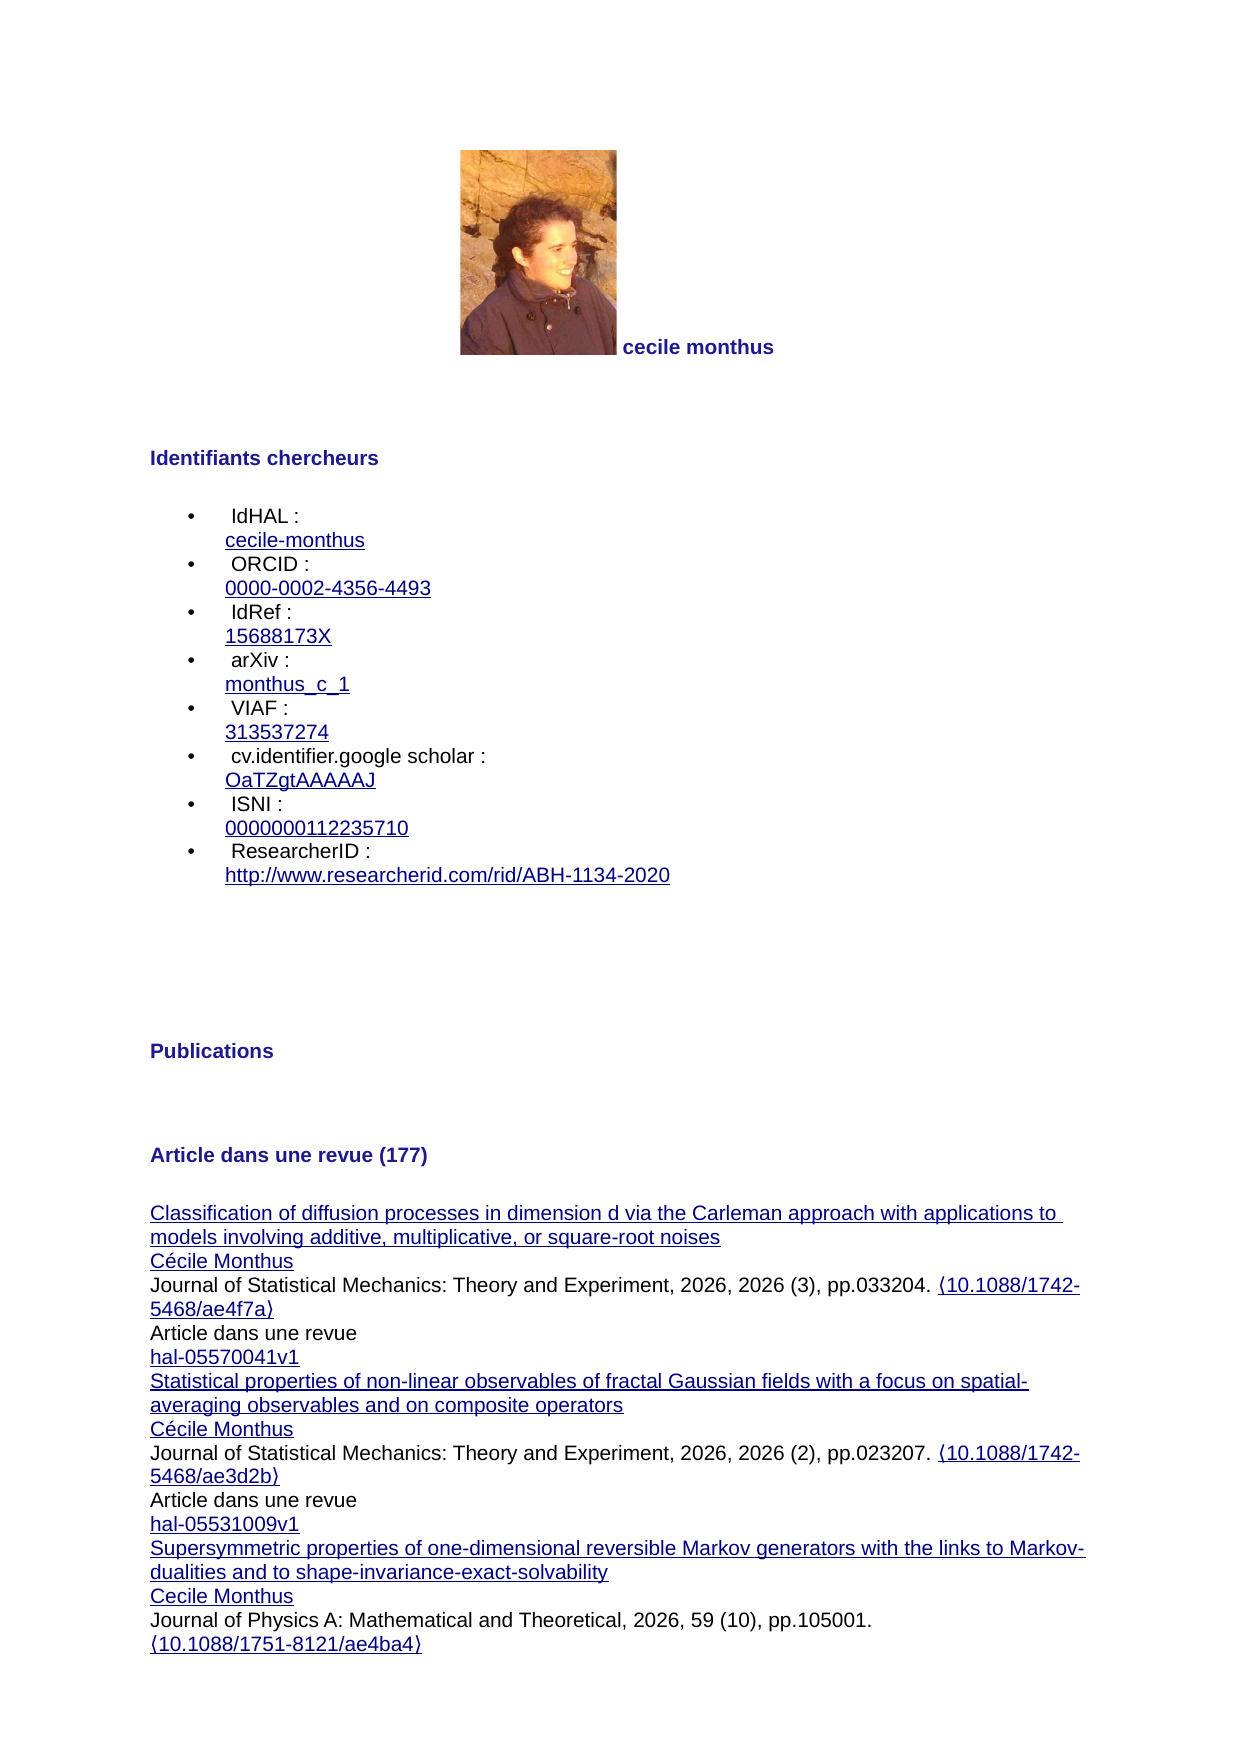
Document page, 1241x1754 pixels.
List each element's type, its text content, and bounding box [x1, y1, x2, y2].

table_header Classification of diffusion processes in dimension d via the Carleman approach with applications to models involving additive, multiplicative, or square-root noises Cécile Monthus Journal of Statistical Mechanics: Theory and Experiment, 2026, 2026 (3), pp.033204. ⟨10.1088/1742-5468/ae4f7a⟩ Article dans une revue hal-05570041v1 [150, 1201, 1090, 1368]
list VIAF : [187, 696, 1090, 719]
list 0000-0002-4356-4493 [187, 576, 1090, 600]
subtitle Identifiants chercheurs [150, 446, 1090, 469]
list http://www.researcherid.com/rid/ABH-1134-2020 [187, 863, 1090, 887]
list OaTZgtAAAAAJ [187, 767, 1090, 791]
table_cell Statistical properties of non-linear observables of fractal Gaussian fields with a focus on spatial-averaging observables and on composite operators Cécile Monthus Journal of Statistical Mechanics: Theory and Experiment, 2026, 2026 (2), pp.023207. ⟨10.1088/1742-5468/ae3d2b⟩ Article dans une revue hal-05531009v1 [150, 1369, 1090, 1536]
list 313537274 [187, 719, 1090, 743]
list monthus_c_1 [187, 672, 1090, 696]
list IdRef : [187, 600, 1090, 624]
list ORCID : [187, 552, 1090, 576]
list IdHAL : [187, 504, 1090, 528]
picture [460, 150, 617, 355]
list cv.identifier.google scholar : [187, 743, 1090, 767]
list 0000000112235710 [187, 815, 1090, 839]
subtitle Article dans une revue (177) [150, 1142, 1090, 1166]
list 15688173X [187, 624, 1090, 648]
list ResearcherID : [187, 839, 1090, 863]
subtitle Publications [150, 1039, 1090, 1063]
subtitle cecile monthus [150, 150, 1090, 359]
list ISNI : [187, 791, 1090, 815]
list cecile-monthus [187, 528, 1090, 552]
table_cell Supersymmetric properties of one-dimensional reversible Markov generators with the links to Markov-dualities and to shape-invariance-exact-solvability Cecile Monthus Journal of Physics A: Mathematical and Theoretical, 2026, 59 (10), pp.105001. ⟨10.1088/1751-8121/ae4ba4⟩ [150, 1536, 1090, 1656]
list arXiv : [187, 648, 1090, 672]
